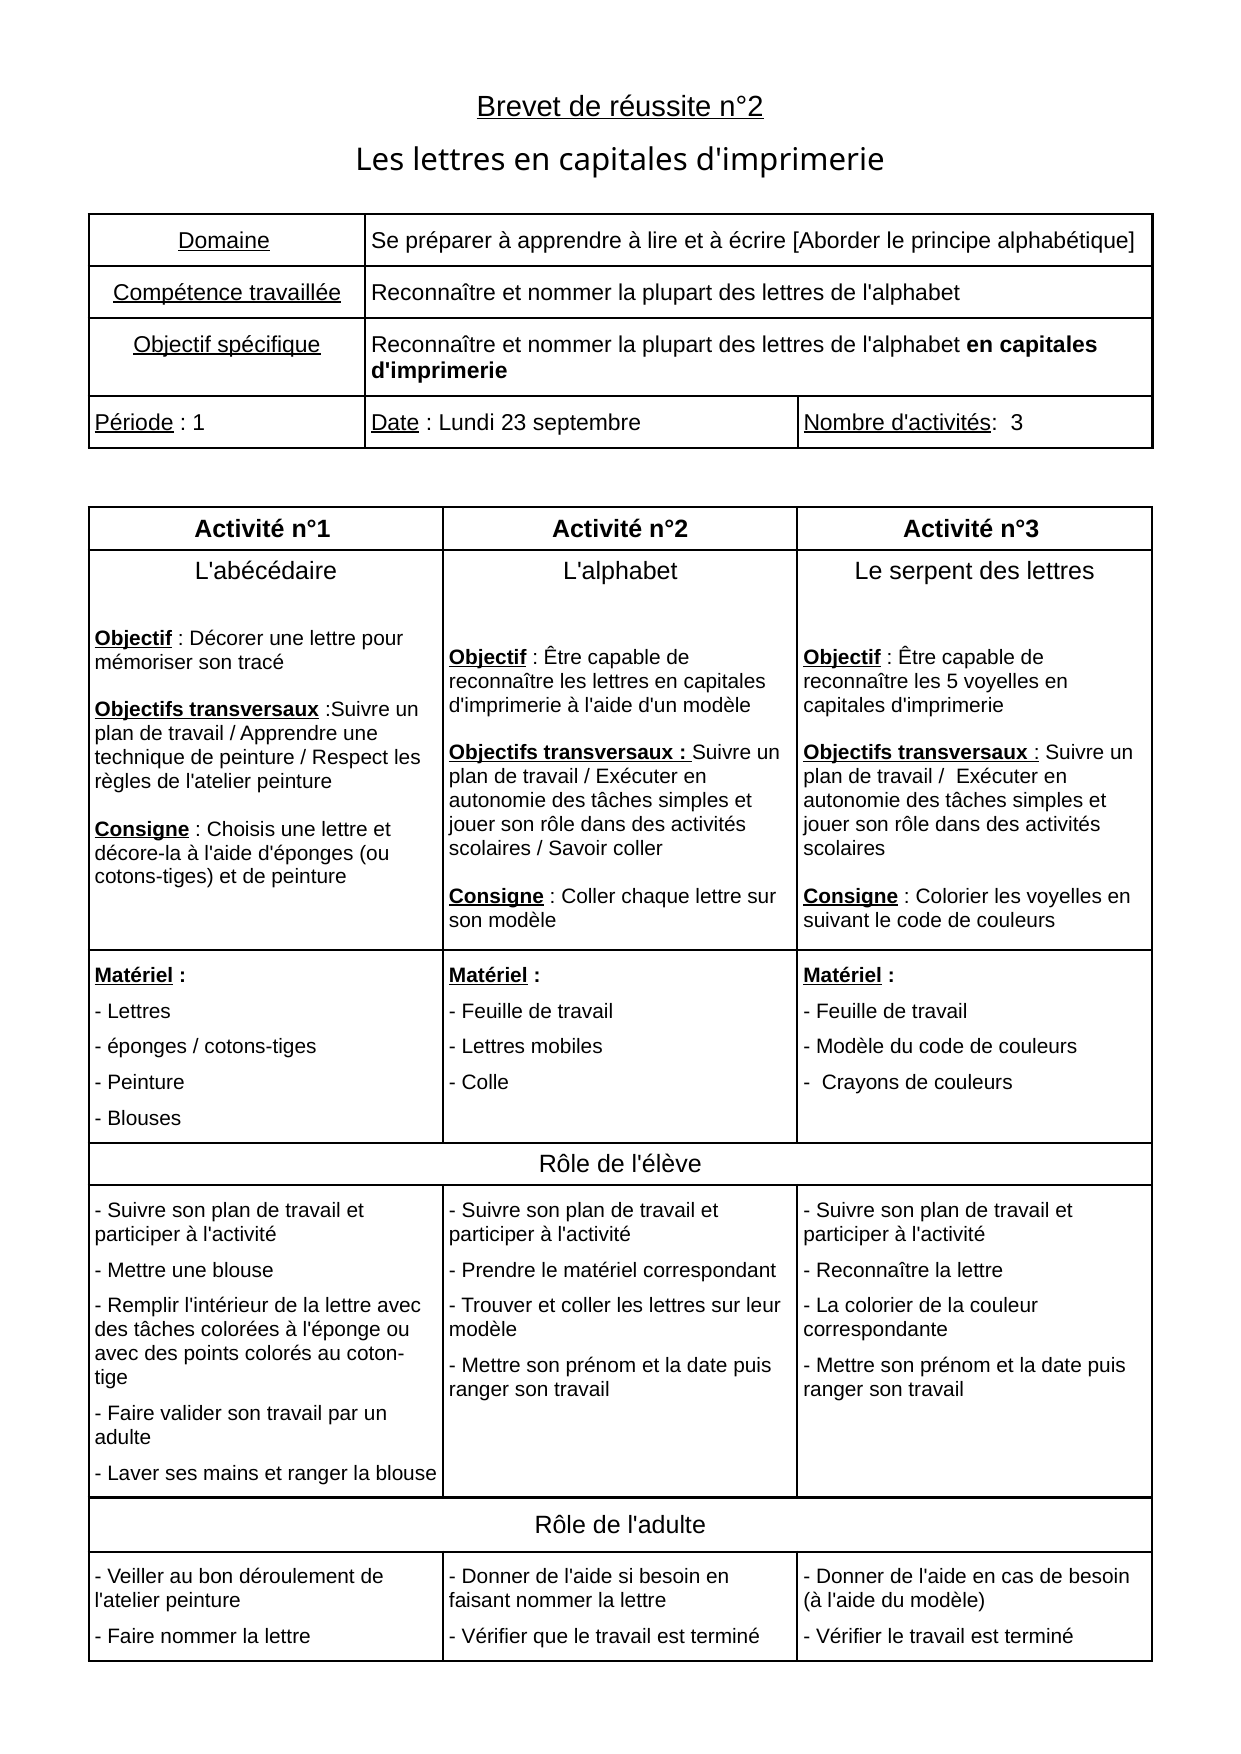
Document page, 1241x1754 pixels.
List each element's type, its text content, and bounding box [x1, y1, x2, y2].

table_cell Compétence travaillée [90, 267, 364, 317]
table_cell Période : 1 [90, 397, 364, 447]
table_cell Matériel : - Feuille de travail - Modèle du code de couleurs - Crayons de couleurs [798, 951, 1151, 1142]
table_header Activité n°3 [798, 508, 1151, 548]
table_header Activité n°2 [444, 508, 796, 548]
table_cell L'alphabet Objectif : Être capable de reconnaître les lettres en capitales d'imprimerie à l'aide d'un modèle Objectifs transversaux : Suivre un plan de travail / Exécuter en autonomie des tâches simples et jouer son rôle dans des activités scolaires / Savoir coller Consigne : Coller chaque lettre sur son modèle [444, 551, 796, 949]
text Les lettres en capitales d'imprimerie [88, 136, 1152, 179]
table_cell Reconnaître et nommer la plupart des lettres de l'alphabet [366, 267, 1151, 317]
table_cell Rôle de l'adulte [90, 1499, 1151, 1551]
table_cell - Suivre son plan de travail et participer à l'activité - Reconnaître la lettre - La colorier de la couleur correspondante - Mettre son prénom et la date puis ranger son travail [798, 1186, 1151, 1496]
table_cell - Suivre son plan de travail et participer à l'activité - Prendre le matériel correspondant - Trouver et coller les lettres sur leur modèle - Mettre son prénom et la date puis ranger son travail [444, 1186, 796, 1496]
table_header Activité n°1 [90, 508, 442, 548]
table_cell - Veiller au bon déroulement de l'atelier peinture - Faire nommer la lettre [90, 1553, 442, 1660]
table_cell Objectif spécifique [90, 319, 364, 395]
table_cell Le serpent des lettres Objectif : Être capable de reconnaître les 5 voyelles en capitales d'imprimerie Objectifs transversaux : Suivre un plan de travail / Exécuter en autonomie des tâches simples et jouer son rôle dans des activités scolaires Consigne : Colorier les voyelles en suivant le code de couleurs [798, 551, 1151, 949]
table_header Se préparer à apprendre à lire et à écrire [Aborder le principe alphabétique] [366, 215, 1151, 265]
table_header Domaine [90, 215, 364, 265]
table_cell Date : Lundi 23 septembre [366, 397, 797, 447]
table_cell Matériel : - Lettres - éponges / cotons-tiges - Peinture - Blouses [90, 951, 442, 1142]
table_cell Rôle de l'élève [90, 1144, 1151, 1184]
table_cell Reconnaître et nommer la plupart des lettres de l'alphabet en capitales d'imprimerie [366, 319, 1151, 395]
table_cell Matériel : - Feuille de travail - Lettres mobiles - Colle [444, 951, 796, 1142]
table_cell - Suivre son plan de travail et participer à l'activité - Mettre une blouse - Remplir l'intérieur de la lettre avec des tâches colorées à l'éponge ou avec des points colorés au coton-tige - Faire valider son travail par un adulte - Laver ses mains et ranger la blouse [90, 1186, 442, 1496]
table_cell - Donner de l'aide en cas de besoin (à l'aide du modèle) - Vérifier le travail est terminé [798, 1553, 1151, 1660]
text Brevet de réussite n°2 [88, 88, 1152, 122]
table_cell Nombre d'activités: 3 [799, 397, 1151, 447]
table_cell - Donner de l'aide si besoin en faisant nommer la lettre - Vérifier que le travail est terminé [444, 1553, 796, 1660]
table_cell L'abécédaire Objectif : Décorer une lettre pour mémoriser son tracé Objectifs transversaux :Suivre un plan de travail / Apprendre une technique de peinture / Respect les règles de l'atelier peinture Consigne : Choisis une lettre et décore-la à l'aide d'éponges (ou cotons-tiges) et de peinture [90, 551, 442, 949]
